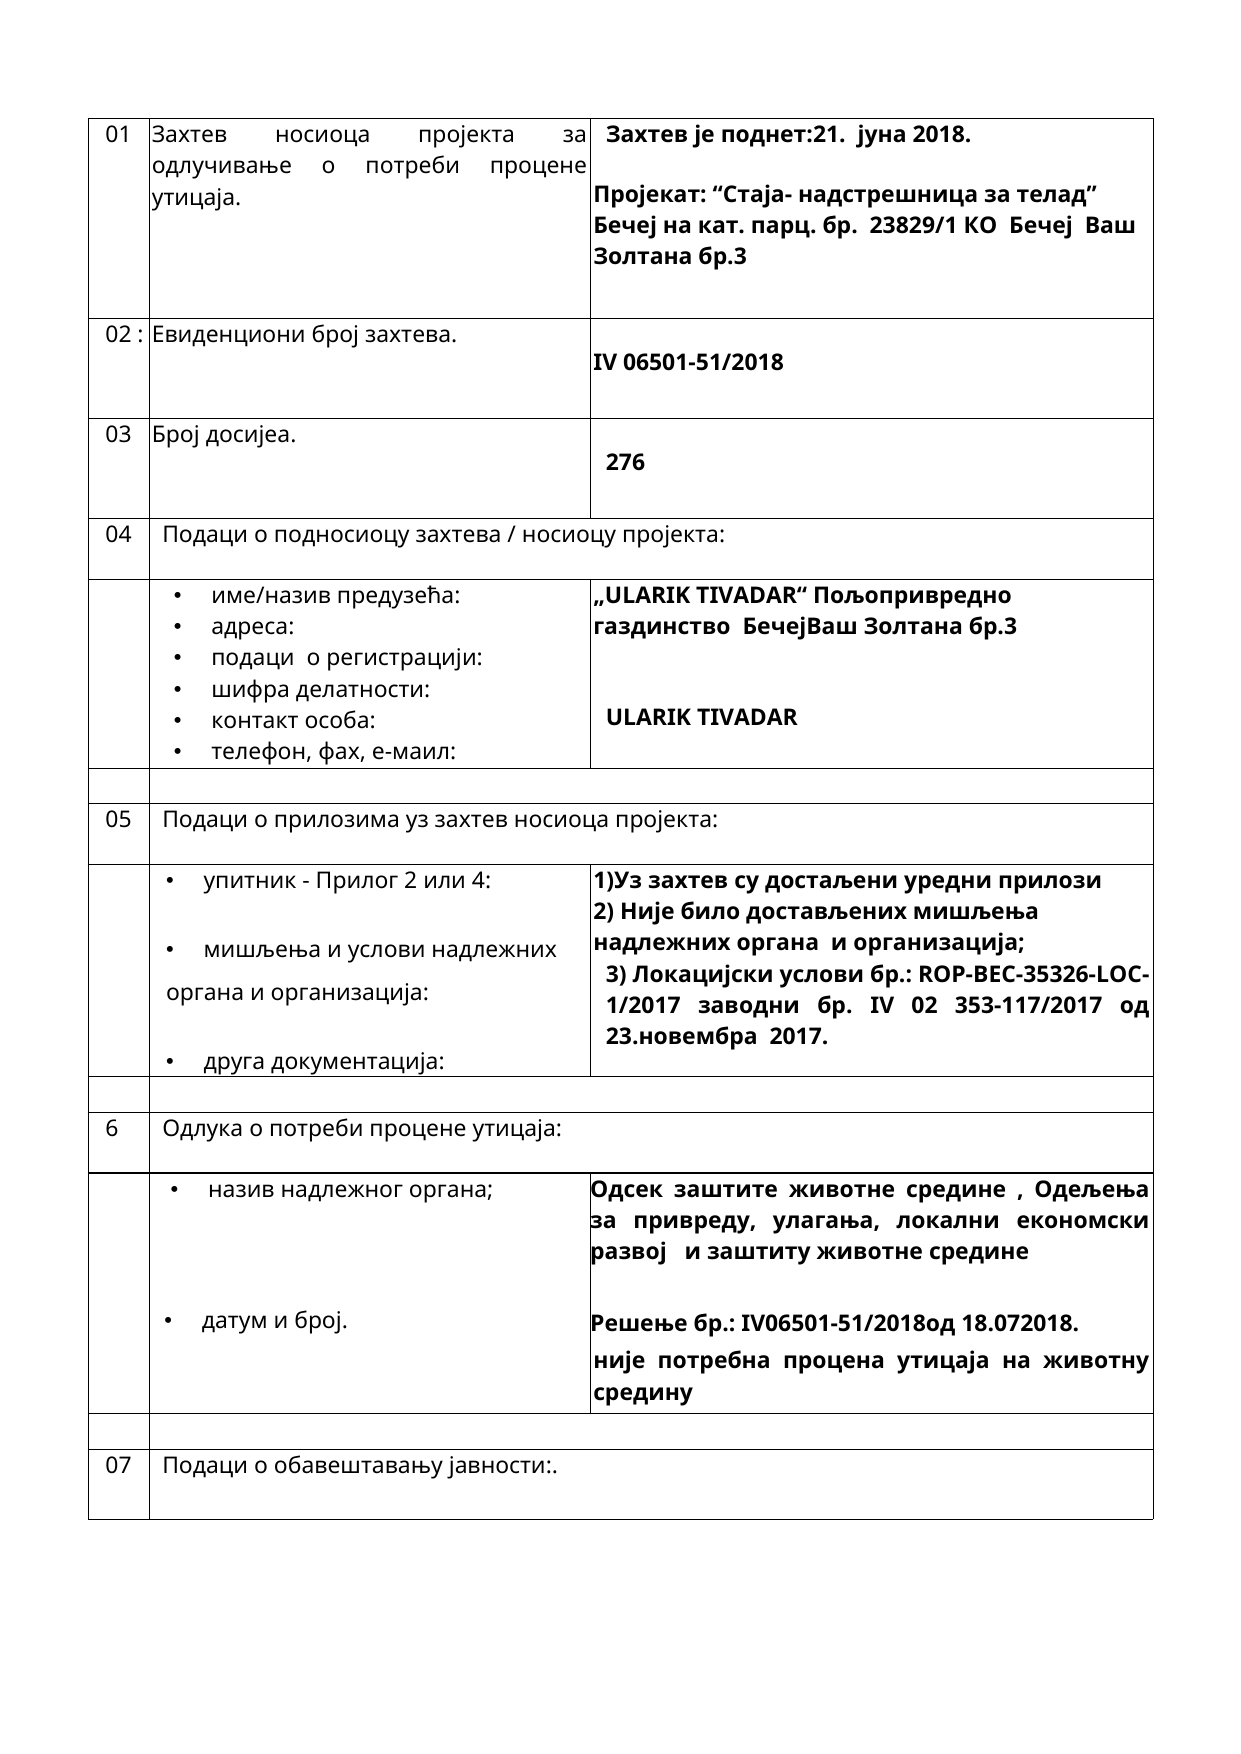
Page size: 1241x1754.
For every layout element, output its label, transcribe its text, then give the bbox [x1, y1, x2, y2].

table_cell [89, 769, 149, 803]
table_cell назив надлежног органа; датум и број. [150, 1174, 590, 1413]
table_cell [89, 865, 149, 1076]
table_cell 03 [89, 419, 149, 518]
table_cell Одлука о потреби процене утицаја: [150, 1113, 1153, 1172]
table_header Захтев носиоца пројекта за одлучивање о потреби процене утицаја. [150, 119, 590, 318]
table_cell [89, 1414, 149, 1449]
table_cell 6 [89, 1113, 149, 1172]
table_cell „ULARIK TIVADAR“ Пољопривредно газдинство БечејВаш Золтана бр.3 ULARIK TIVADAR [591, 580, 1153, 768]
table_cell Подаци о обавештавању јавности:. [150, 1450, 1153, 1519]
table_cell IV 06501-51/2018 [591, 319, 1153, 418]
table_header 01 [89, 119, 149, 318]
table_cell [89, 580, 149, 768]
table_cell 04 [89, 519, 149, 579]
table_cell Подаци о прилозима уз захтев носиоца пројекта: [150, 804, 1153, 864]
table_cell 07 [89, 1450, 149, 1519]
table_cell [89, 1077, 149, 1112]
table_cell [150, 1077, 1153, 1112]
table_header Захтев је поднет:21. јуна 2018. Пројекат: “Стаја- надстрешница за телад” Бечеј на кат. парц. бр. 23829/1 КО Бечеј Ваш Золтана бр.3 [591, 119, 1153, 318]
table_cell 05 [89, 804, 149, 864]
table_cell име/назив предузећа: адреса: подаци о регистрацији: шифра делатности: контакт особа: телефон, фаx, е-маил: [150, 580, 590, 768]
table_cell [150, 1414, 1153, 1449]
table_cell 276 [591, 419, 1153, 518]
table_cell [89, 1174, 149, 1413]
table_cell упитник - Прилог 2 или 4: мишљења и услови надлежних органа и организација: друга документација: [150, 865, 590, 1076]
table_cell Подаци о подносиоцу захтева / носиоцу пројекта: [150, 519, 1153, 579]
table_cell 02 : [89, 319, 149, 418]
table_cell 1)Уз захтев су достаљени уредни прилози 2) Није било достављених мишљења надлежних органа и организација; 3) Локацијски услови бр.: ROP-BEC-35326-LOC-1/2017 заводни бр. IV 02 353-117/2017 од 23.новембра 2017. [591, 865, 1153, 1076]
table_cell Број досијеа. [150, 419, 590, 518]
table_cell Одсек заштите животне средине , Одељења за привреду, улагања, локални економски развој и заштиту животне средине Решење бр.: IV06501-51/2018од 18.072018. није потребна процена утицаја на животну средину [591, 1174, 1153, 1413]
table_cell Евиденциони број захтева. [150, 319, 590, 418]
table_cell [150, 769, 1153, 803]
